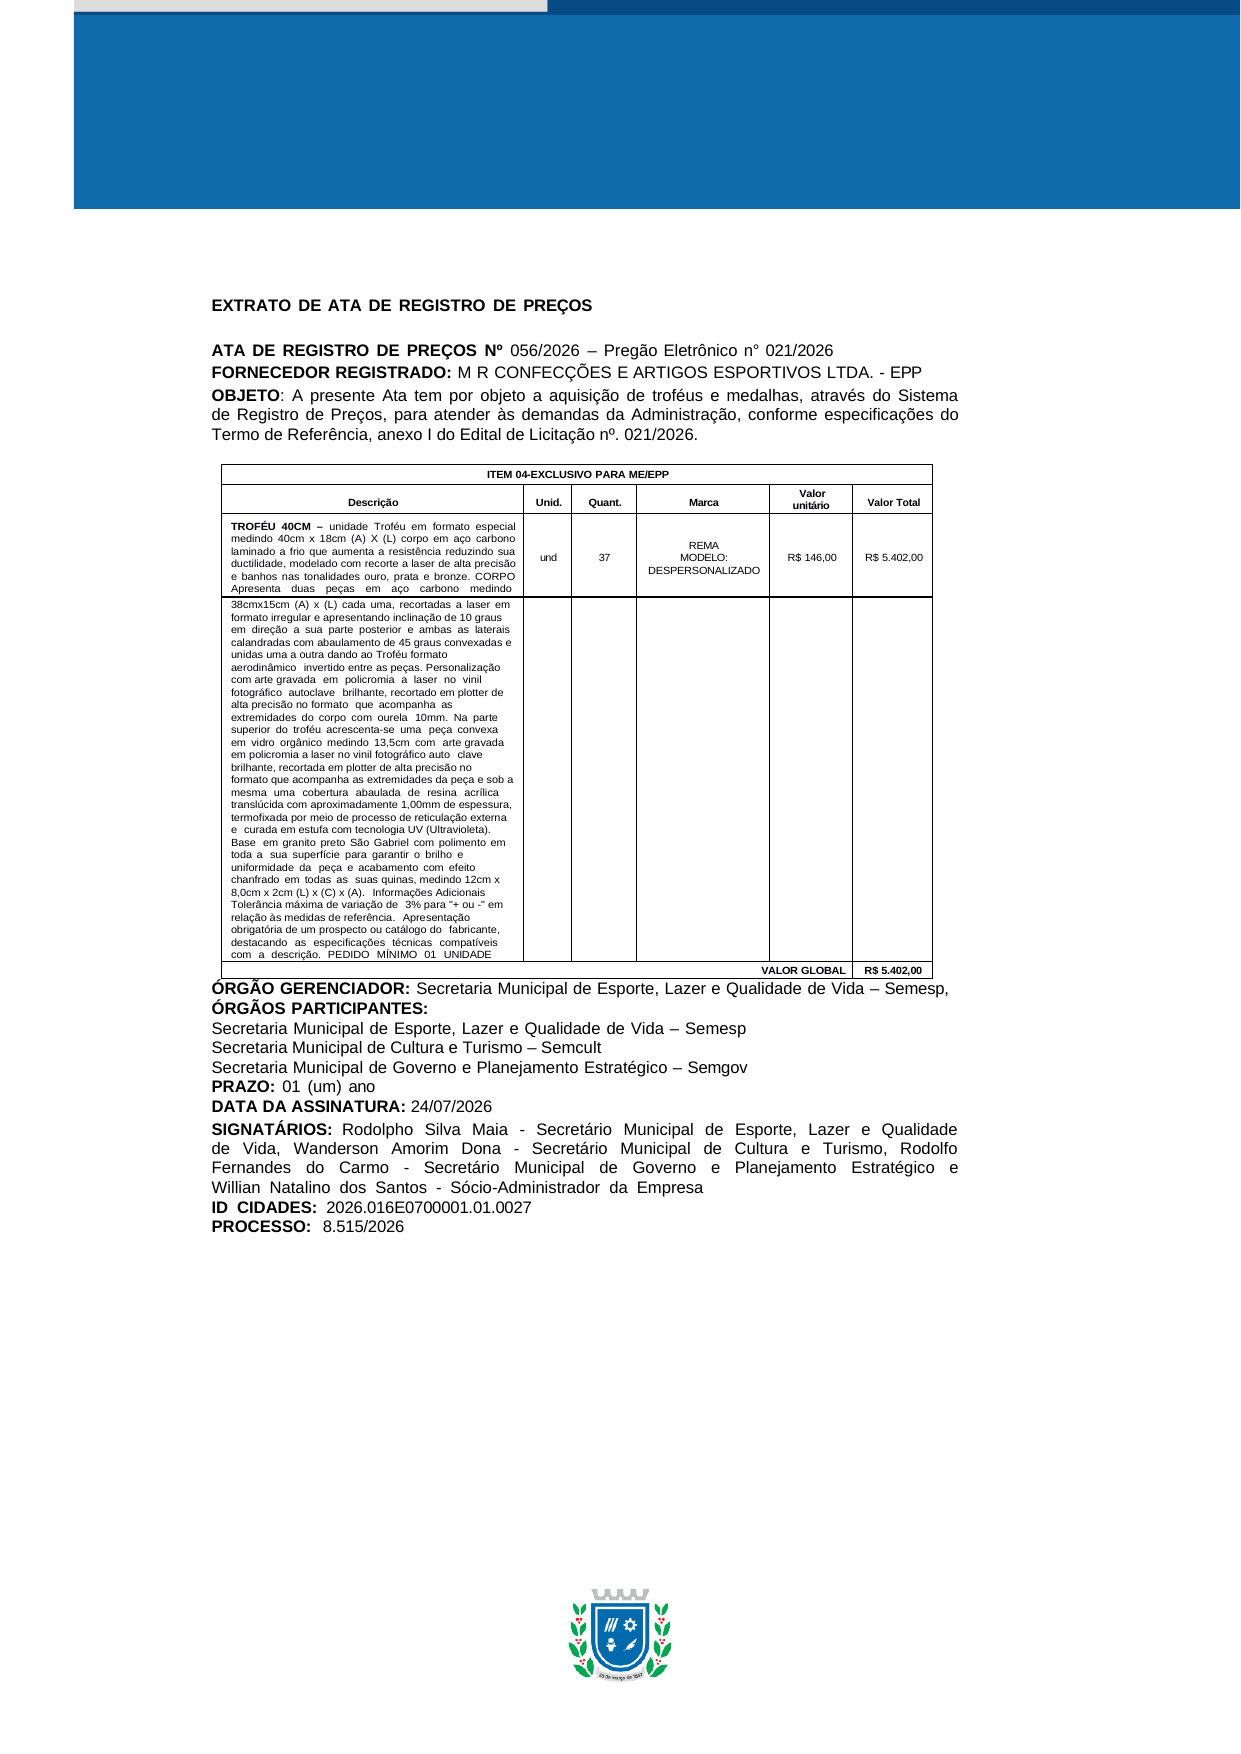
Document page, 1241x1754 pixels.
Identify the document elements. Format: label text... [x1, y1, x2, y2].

table_cell VALOR GLOBAL [222, 962, 852, 978]
table_cell Valor Total [853, 485, 932, 513]
text DATA DA ASSINATURA: 24/07/2026 [211, 1097, 1240, 1116]
text SIGNATÁRIOS: Rodolpho Silva Maia - Secretário Municipal de Esporte, Lazer e Qualidade de Vida, Wanderson Amorim Dona - Secretário Municipal de Cultura e Turismo, Rodolfo Fernandes do Carmo - Secretário Municipal de Governo e Planejamento Estratégico e Willian Natalino dos Santos - Sócio-Administrador da Empresa [211, 1119, 958, 1197]
table_cell [853, 598, 932, 961]
text ÓRGÃOS PARTICIPANTES: [211, 999, 1240, 1018]
picture [1094, 1631, 1125, 1651]
table_cell R$ 146,00 [770, 514, 852, 596]
text PROCESSO: 8.515/2026 [211, 1217, 1240, 1236]
text FORNECEDOR REGISTRADO: M R CONFECÇÕES E ARTIGOS ESPORTIVOS LTDA. - EPP [211, 363, 1240, 382]
table_cell Marca [637, 485, 769, 513]
text ATA DE REGISTRO DE PREÇOS Nº 056/2026 – Pregão Eletrônico n° 021/2026 [211, 341, 1240, 360]
table_cell REMA MODELO: DESPERSONALIZADO [637, 514, 769, 596]
picture [73, 0, 1241, 209]
picture [116, 1631, 404, 1651]
text ÓRGÃO GERENCIADOR: Secretaria Municipal de Esporte, Lazer e Qualidade de Vida – Semesp, [211, 979, 1240, 998]
table_header ITEM 04-EXCLUSIVO PARA ME/EPP [222, 465, 932, 484]
table_cell Valor unitário [770, 485, 852, 513]
table_cell [770, 598, 852, 961]
table_cell R$ 5.402,00 [853, 514, 932, 596]
picture [568, 1589, 672, 1682]
table_cell TROFÉU 40CM – unidade Troféu em formato especial medindo 40cm x 18cm (A) X (L) corpo em aço carbono laminado a frio que aumenta a resistência reduzindo sua ductilidade, modelado com recorte a laser de alta precisão e banhos nas tonalidades ouro, prata e bronze. CORPO Apresenta duas peças em aço carbono medindo [222, 514, 523, 596]
text OBJETO: A presente Ata tem por objeto a aquisição de troféus e medalhas, através do Sistema de Registro de Preços, para atender às demandas da Administração, conforme especificações do Termo de Referência, anexo I do Edital de Licitação nº. 021/2026. [211, 386, 959, 444]
table_cell und [524, 514, 571, 596]
text PRAZO: 01 (um) ano [211, 1077, 1240, 1096]
table_cell [637, 598, 769, 961]
table_cell Descrição [222, 485, 523, 513]
table_cell R$ 5.402,00 [853, 962, 932, 978]
text Secretaria Municipal de Governo e Planejamento Estratégico – Semgov [211, 1057, 1240, 1077]
table_cell Quant. [572, 485, 636, 513]
text Secretaria Municipal de Esporte, Lazer e Qualidade de Vida – Semesp Secretaria Municipal de Cultura e Turismo – Semcult [211, 1018, 747, 1057]
table_cell 38cmx15cm (A) x (L) cada uma, recortadas a laser em formato irregular e apresentando inclinação de 10 graus em direção a sua parte posterior e ambas as laterais calandradas com abaulamento de 45 graus convexadas e unidas uma a outra dando ao Troféu formato aerodinâmico invertido entre as peças. Personalização com arte gravada em policromia a laser no vinil fotográfico autoclave brilhante, recortado em plotter de alta precisão no formato que acompanha as extremidades do corpo com ourela 10mm. Na parte superior do troféu acrescenta-se uma peça convexa em vidro orgânico medindo 13,5cm com arte gravada em policromia a laser no vinil fotográfico auto clave brilhante, recortada em plotter de alta precisão no formato que acompanha as extremidades da peça e sob a mesma uma cobertura abaulada de resina acrílica translúcida com aproximadamente 1,00mm de espessura, termofixada por meio de processo de reticulação externa e curada em estufa com tecnologia UV (Ultravioleta). Base em granito preto São Gabriel com polimento em toda a sua superfície para garantir o brilho e uniformidade da peça e acabamento com efeito chanfrado em todas as suas quinas, medindo 12cm x 8,0cm x 2cm (L) x (C) x (A). Informações Adicionais Tolerância máxima de variação de 3% para "+ ou -" em relação às medidas de referência. Apresentação obrigatória de um prospecto ou catálogo do fabricante, destacando as especificações técnicas compatíveis com a descrição. PEDIDO MÍNIMO 01 UNIDADE [222, 598, 523, 961]
table_cell Unid. [524, 485, 571, 513]
text EXTRATO DE ATA DE REGISTRO DE PREÇOS [211, 296, 1240, 315]
table_cell [524, 598, 571, 961]
table_cell 37 [572, 514, 636, 596]
text ID CIDADES: 2026.016E0700001.01.0027 [211, 1198, 1240, 1217]
table_cell [572, 598, 636, 961]
